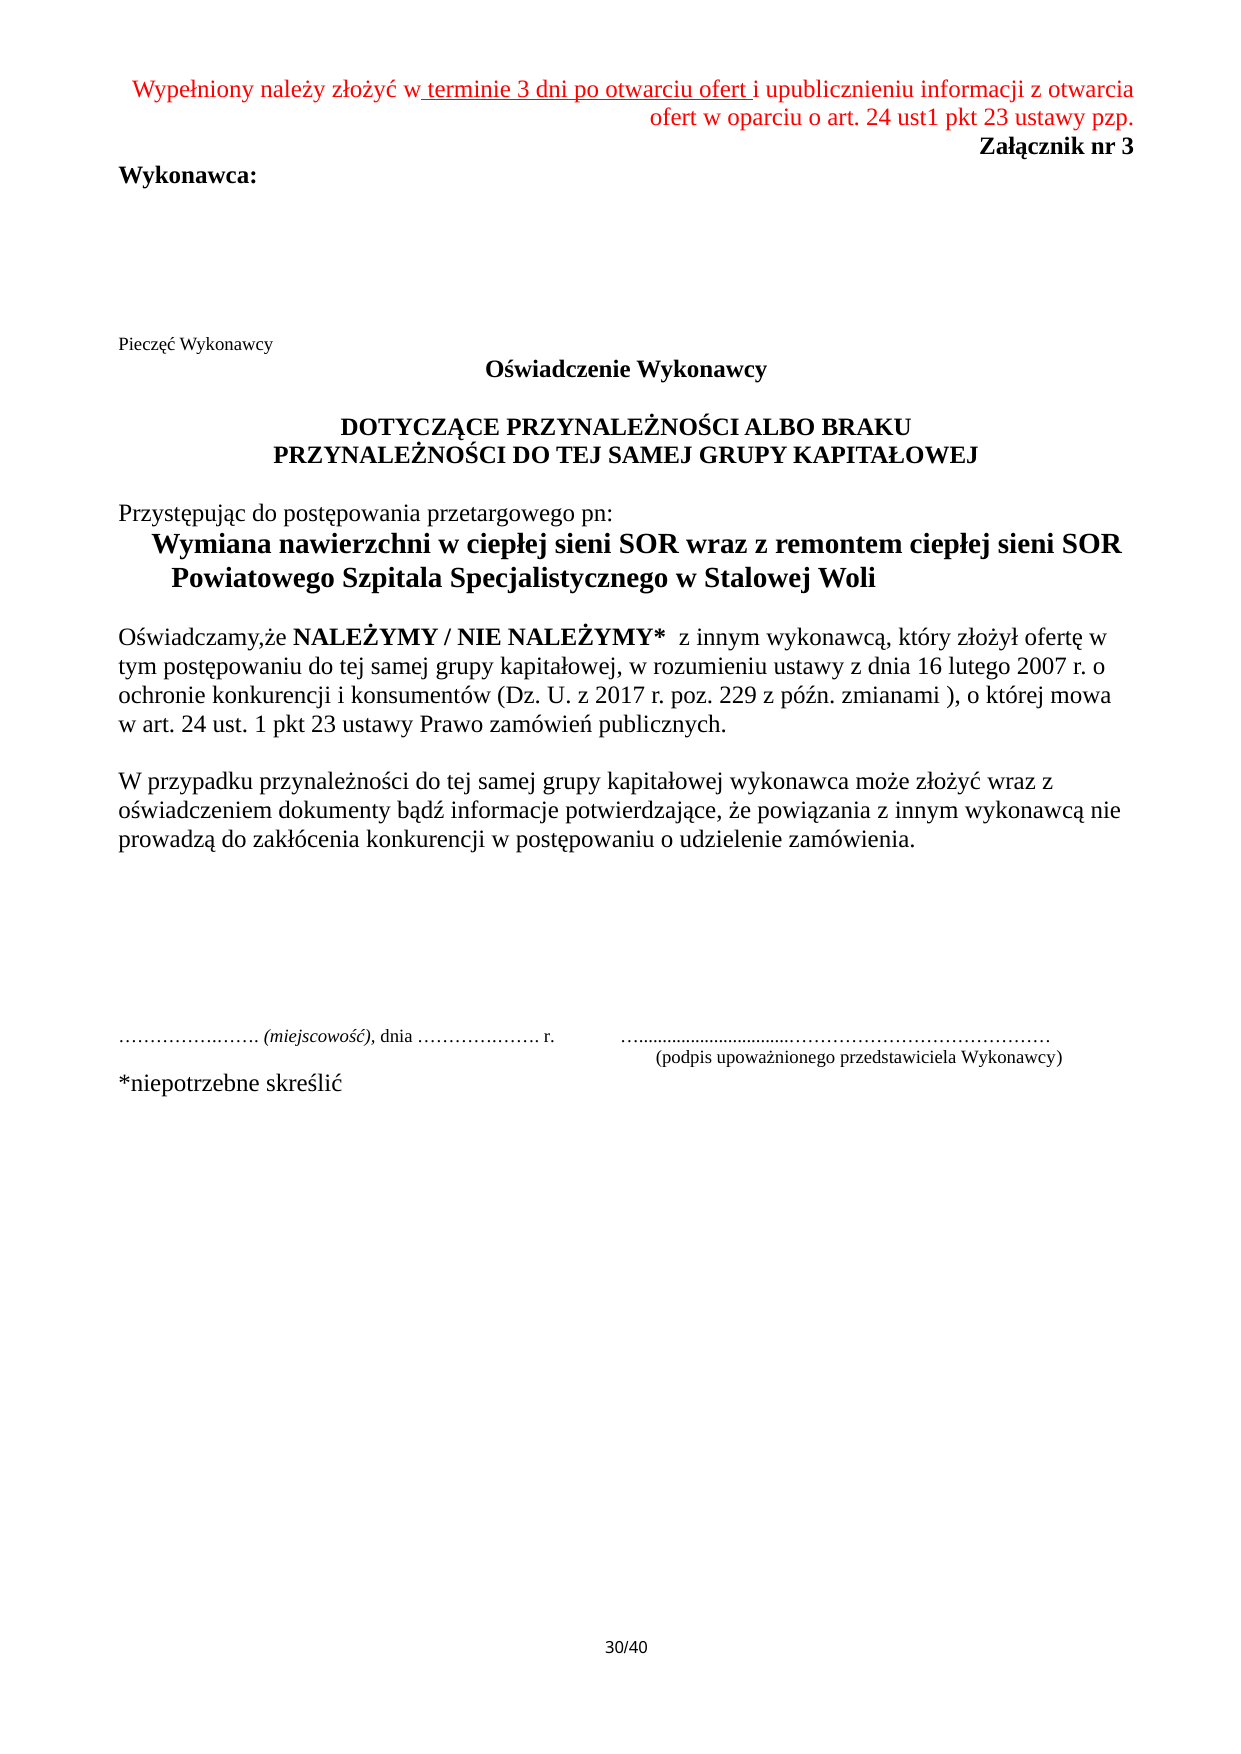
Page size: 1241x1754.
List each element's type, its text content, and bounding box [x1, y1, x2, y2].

text Przystępując do postępowania przetargowego pn: [118, 498, 1134, 527]
text Oświadczamy,że NALEŻYMY / NIE NALEŻYMY* z innym wykonawcą, który złożył ofertę w tym postępowaniu do tej samej grupy kapitałowej, w rozumieniu ustawy z dnia 16 lutego 2007 r. o ochronie konkurencji i konsumentów (Dz. U. z 2017 r. poz. 229 z późn. zmianami ), o której mowa w art. 24 ust. 1 pkt 23 ustawy Prawo zamówień publicznych. [118, 622, 1134, 737]
text Załącznik nr 3 [118, 131, 1134, 160]
text Wymiana nawierzchni w ciepłej sieni SOR wraz z remontem ciepłej sieni SOR Powiatowego Szpitala Specjalistycznego w Stalowej Woli [151, 527, 1134, 594]
text DOTYCZĄCE PRZYNALEŻNOŚCI ALBO BRAKU [118, 412, 1134, 440]
text …………….……. (miejscowość), dnia ………….……. r. …................................…………………………………… [118, 1025, 1134, 1046]
text Wykonawca: [118, 160, 1134, 189]
text PRZYNALEŻNOŚCI DO TEJ SAMEJ GRUPY KAPITAŁOWEJ [118, 440, 1134, 469]
text Oświadczenie Wykonawcy [118, 354, 1134, 383]
text *niepotrzebne skreślić [118, 1068, 1134, 1097]
text Wypełniony należy złożyć w terminie 3 dni po otwarciu ofert i upublicznieniu informacji z otwarcia ofert w oparciu o art. 24 ust1 pkt 23 ustawy pzp. [118, 74, 1134, 131]
text Pieczęć Wykonawcy [118, 332, 1134, 354]
text W przypadku przynależności do tej samej grupy kapitałowej wykonawca może złożyć wraz z oświadczeniem dokumenty bądź informacje potwierdzające, że powiązania z innym wykonawcą nie prowadzą do zakłócenia konkurencji w postępowaniu o udzielenie zamówienia. [118, 766, 1134, 852]
text (podpis upoważnionego przedstawiciela Wykonawcy) [656, 1046, 1134, 1068]
